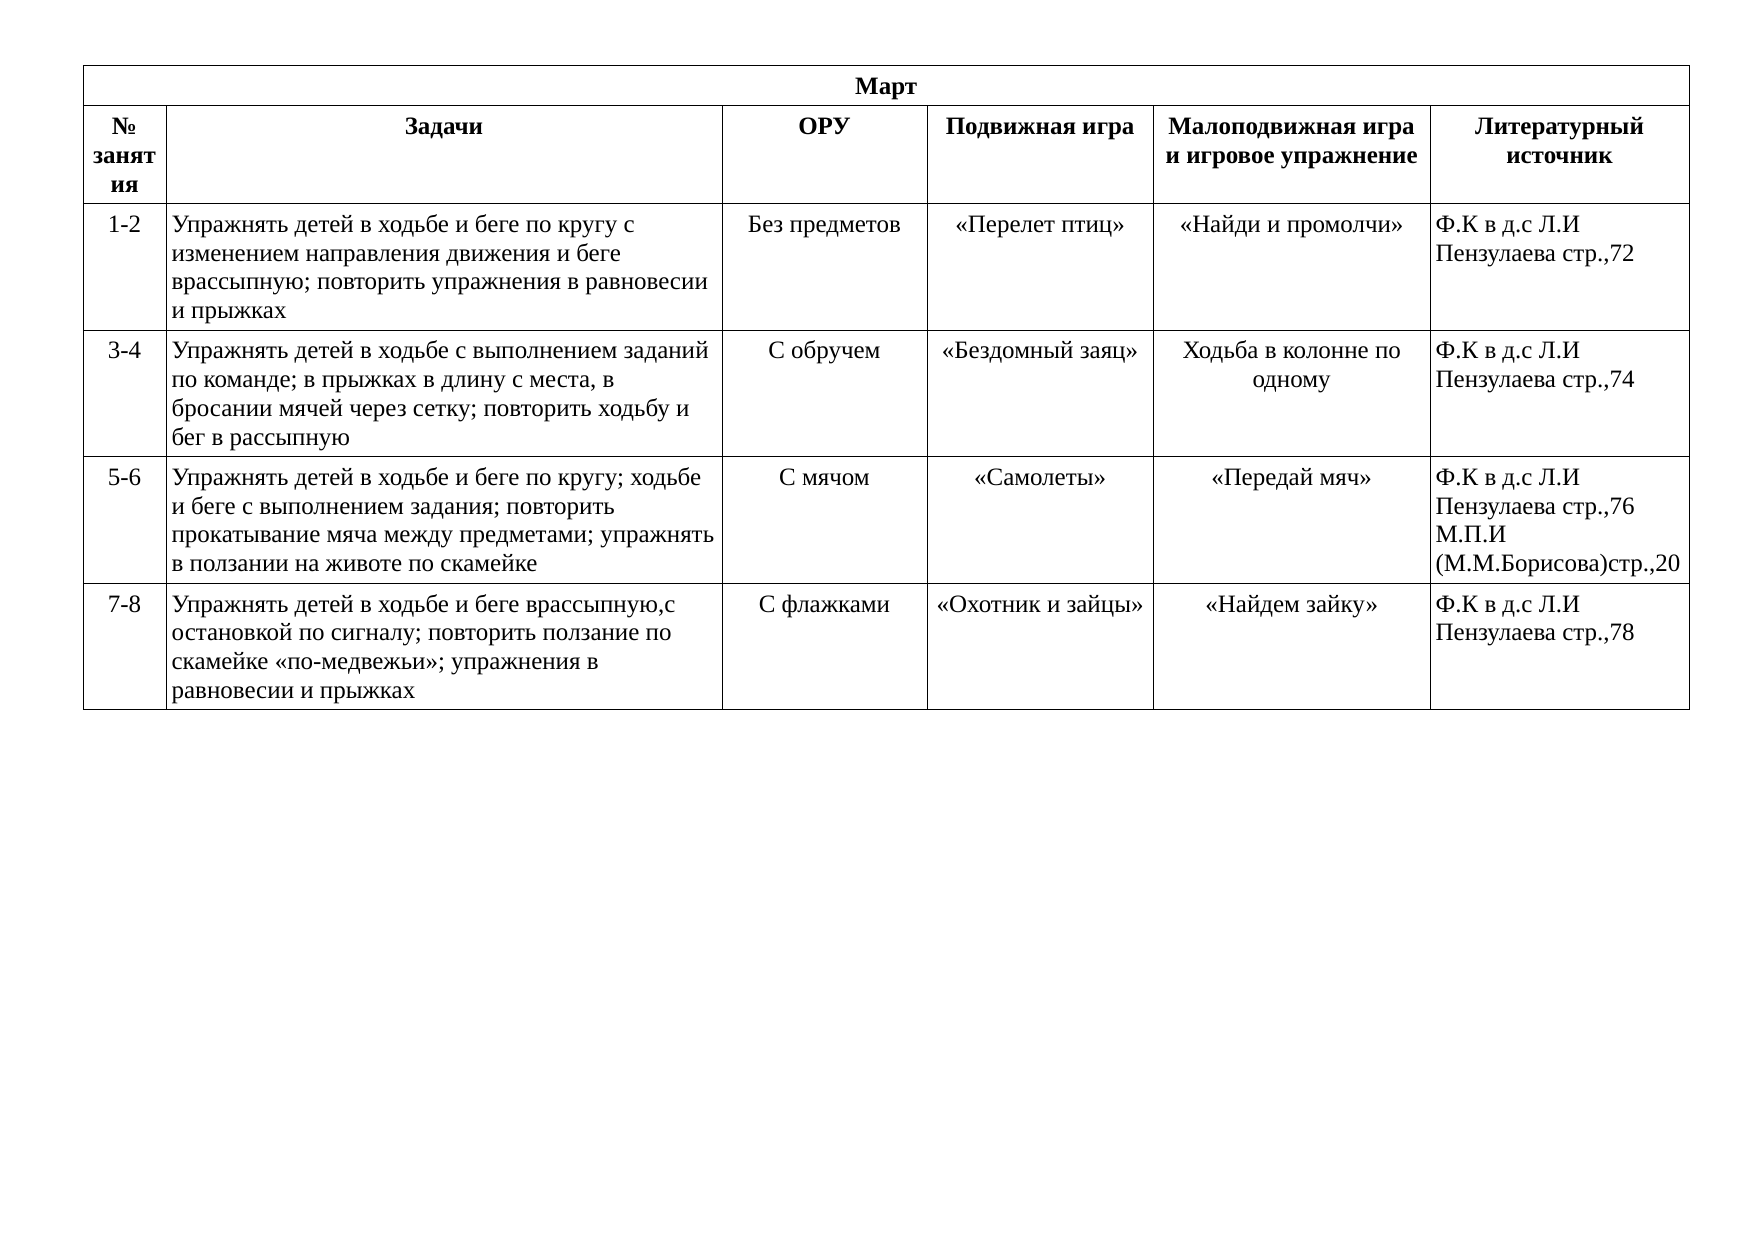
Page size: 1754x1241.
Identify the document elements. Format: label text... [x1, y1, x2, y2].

table_cell С мячом [723, 457, 927, 583]
table_cell «Бездомный заяц» [928, 331, 1153, 456]
table_cell Ф.К в д.с Л.И Пензулаева стр.,76 М.П.И (М.М.Борисова)стр.,20 [1431, 457, 1689, 583]
table_cell Задачи [167, 106, 722, 203]
table_cell «Перелет птиц» [928, 204, 1153, 330]
table_cell 5-6 [84, 457, 166, 583]
table_cell «Найди и промолчи» [1154, 204, 1430, 330]
table_cell «Найдем зайку» [1154, 584, 1430, 709]
table_cell Литературный источник [1431, 106, 1689, 203]
table_cell Ф.К в д.с Л.И Пензулаева стр.,78 [1431, 584, 1689, 709]
table_cell Ф.К в д.с Л.И Пензулаева стр.,74 [1431, 331, 1689, 456]
table_cell Ходьба в колонне по одному [1154, 331, 1430, 456]
table_cell ОРУ [723, 106, 927, 203]
table_cell С флажками [723, 584, 927, 709]
table_cell № занятия [84, 106, 166, 203]
table_cell Ф.К в д.с Л.И Пензулаева стр.,72 [1431, 204, 1689, 330]
table_cell «Передай мяч» [1154, 457, 1430, 583]
table_cell С обручем [723, 331, 927, 456]
table_header Март [84, 66, 1689, 105]
table_cell Подвижная игра [928, 106, 1153, 203]
table_cell Без предметов [723, 204, 927, 330]
table_cell «Охотник и зайцы» [928, 584, 1153, 709]
table_cell 7-8 [84, 584, 166, 709]
table_cell Упражнять детей в ходьбе и беге по кругу; ходьбе и беге с выполнением задания; повторить прокатывание мяча между предметами; упражнять в ползании на животе по скамейке [167, 457, 722, 583]
table_cell Упражнять детей в ходьбе и беге врассыпную,с остановкой по сигналу; повторить ползание по скамейке «по-медвежьи»; упражнения в равновесии и прыжках [167, 584, 722, 709]
table_cell «Самолеты» [928, 457, 1153, 583]
table_cell Упражнять детей в ходьбе и беге по кругу с изменением направления движения и беге врассыпную; повторить упражнения в равновесии и прыжках [167, 204, 722, 330]
table_cell 3-4 [84, 331, 166, 456]
table_cell Малоподвижная игра и игровое упражнение [1154, 106, 1430, 203]
table_cell 1-2 [84, 204, 166, 330]
table_cell Упражнять детей в ходьбе с выполнением заданий по команде; в прыжках в длину с места, в бросании мячей через сетку; повторить ходьбу и бег в рассыпную [167, 331, 722, 456]
